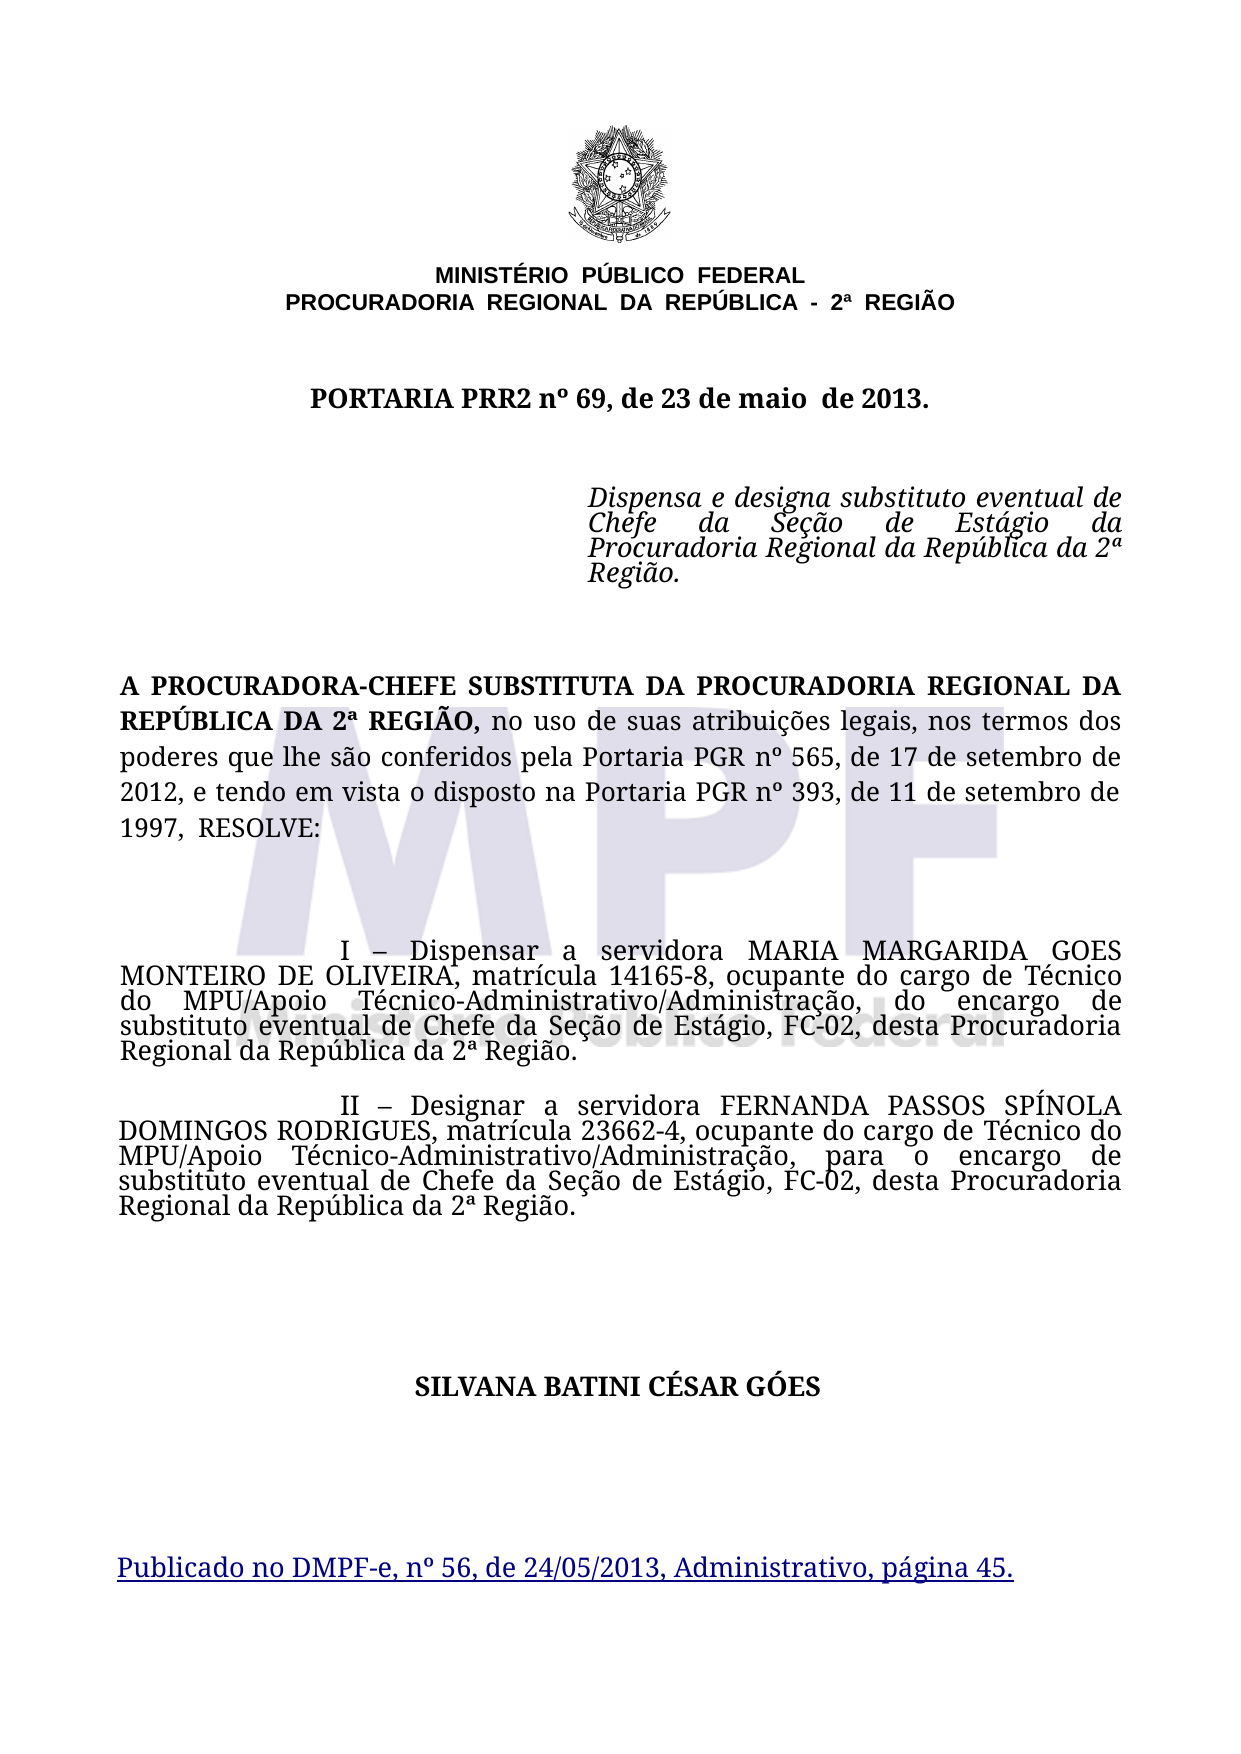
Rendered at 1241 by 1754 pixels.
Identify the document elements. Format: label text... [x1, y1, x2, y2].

text PROCURADORIA REGIONAL DA REPÚBLICA - 2ª REGIÃO [118, 289, 1122, 315]
text MINISTÉRIO PÚBLICO FEDERAL [118, 262, 1122, 289]
text A PROCURADORA-CHEFE SUBSTITUTA DA PROCURADORIA REGIONAL DA REPÚBLICA DA 2ª REGIÃO, no uso de suas atribuições legais, nos termos dos poderes que lhe são conferidos pela Portaria PGR nº 565, de 17 de setembro de 2012, e tendo em vista o disposto na Portaria PGR nº 393, de 11 de setembro de 1997, RESOLVE: [119, 667, 1122, 845]
text Publicado no DMPF-e, nº 56, de 24/05/2013, Administrativo, página 45. [117, 1557, 559, 1580]
text I – Dispensar a servidora MARIA MARGARIDA GOES MONTEIRO DE OLIVEIRA, matrícula 14165-8, ocupante do cargo de Técnico do MPU/Apoio Técnico-Administrativo/Administração, do encargo de substituto eventual de Chefe da Seção de Estágio, FC-02, desta Procuradoria Regional da República da 2ª Região. [119, 941, 1122, 1066]
picture [236, 845, 1004, 941]
picture [567, 125, 673, 243]
text Publicado no DMPF-e, nº 56, de 24/05/2013, Administrativo, página 45. [593, 1557, 1119, 1582]
text PORTARIA PRR2 nº 69, de 23 de maio de 2013. [118, 389, 1122, 414]
text II – Designar a servidora FERNANDA PASSOS SPÍNOLA DOMINGOS RODRIGUES, matrícula 23662-4, ocupante do cargo de Técnico do MPU/Apoio Técnico-Administrativo/Administração, para o encargo de substituto eventual de Chefe da Seção de Estágio, FC-02, desta Procuradoria Regional da República da 2ª Região. [118, 1095, 1122, 1220]
text SILVANA BATINI CÉSAR GÓES [117, 1376, 1119, 1401]
text Dispensa e designa substituto eventual de Chefe da Seção de Estágio da Procuradoria Regional da República da 2ª Região. [588, 488, 1122, 588]
